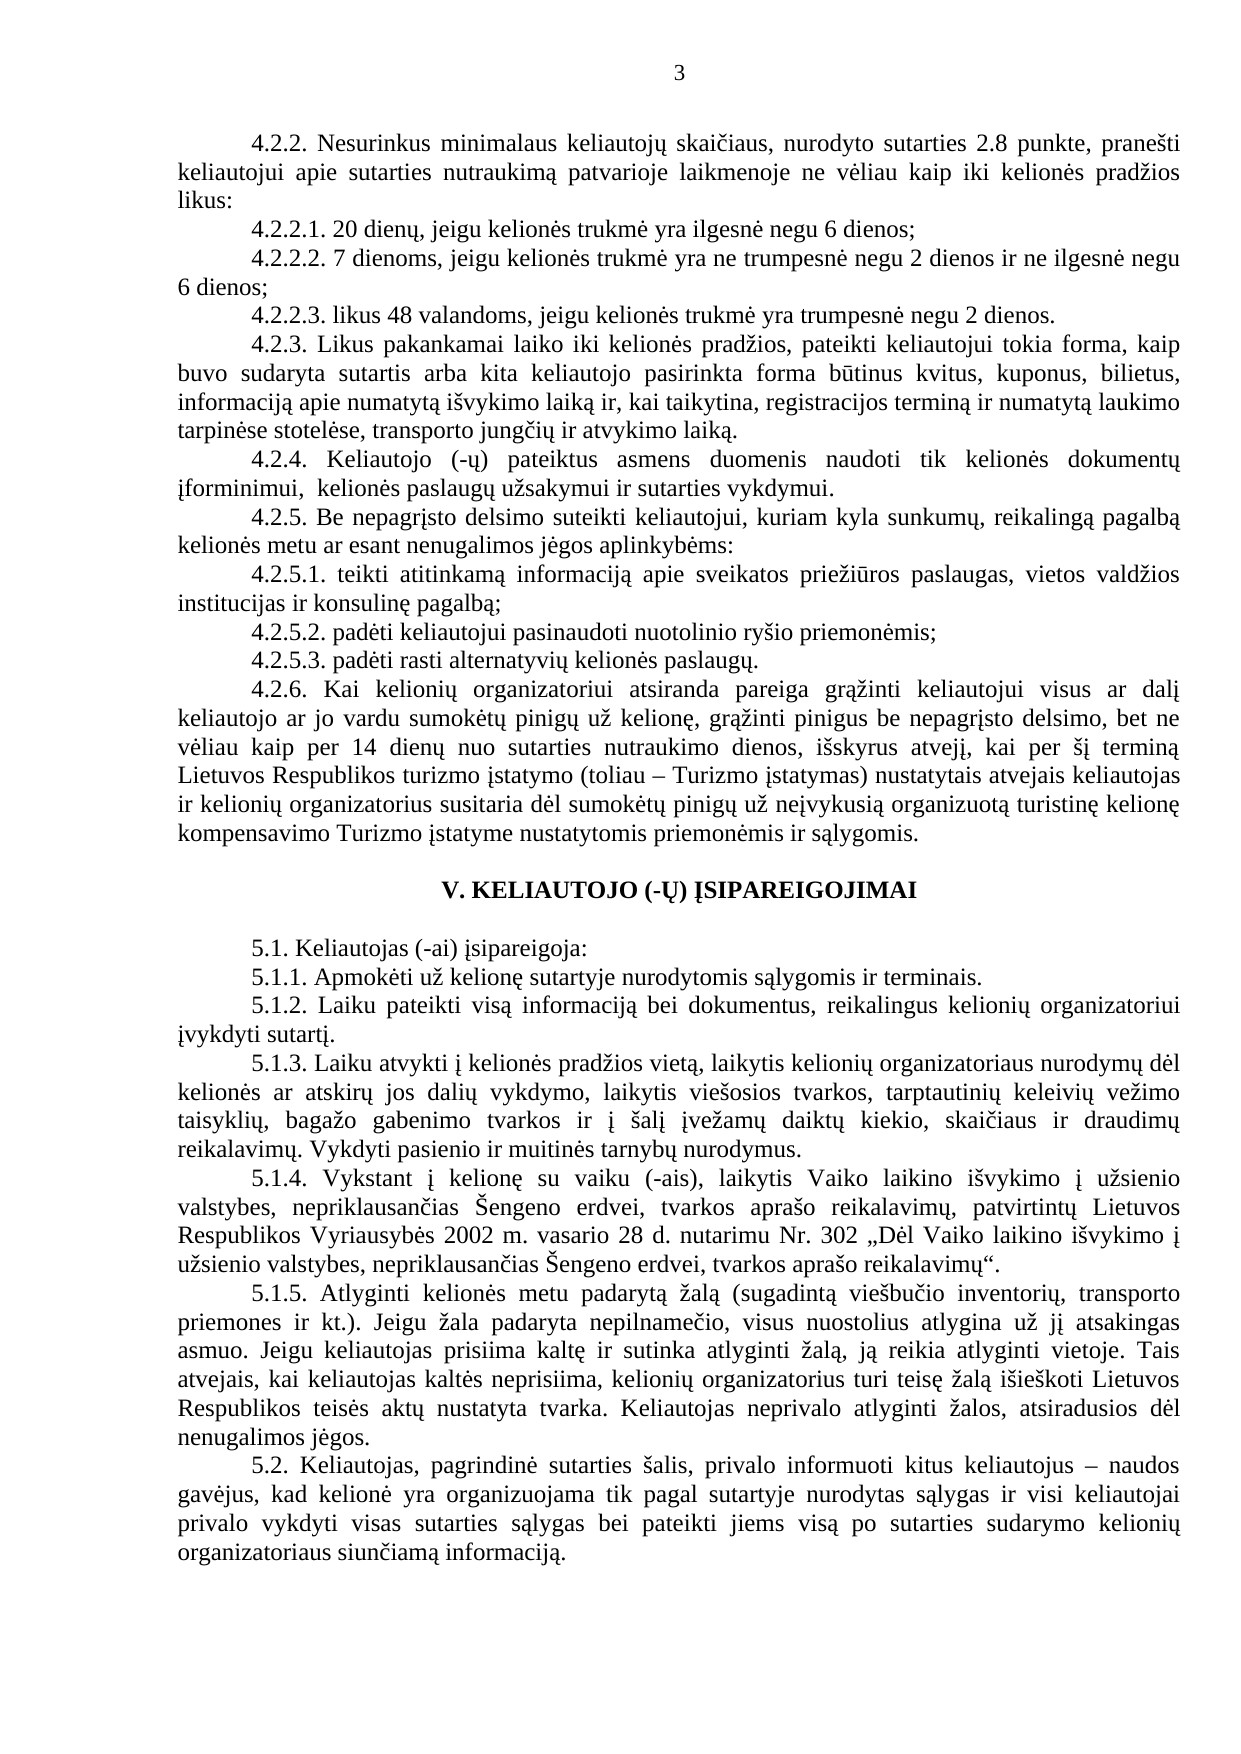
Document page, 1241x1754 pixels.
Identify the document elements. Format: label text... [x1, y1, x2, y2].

text 4.2.5.2. padėti keliautojui pasinaudoti nuotolinio ryšio priemonėmis; [177, 617, 1181, 645]
text 4.2.2. Nesurinkus minimalaus keliautojų skaičiaus, nurodyto sutarties 2.8 punkte, pranešti keliautojui apie sutarties nutraukimą patvarioje laikmenoje ne vėliau kaip iki kelionės pradžios likus: [177, 128, 1181, 214]
text 5.1.2. Laiku pateikti visą informaciją bei dokumentus, reikalingus kelionių organizatoriui įvykdyti sutartį. [177, 990, 1181, 1048]
text 4.2.6. Kai kelionių organizatoriui atsiranda pareiga grąžinti keliautojui visus ar dalį keliautojo ar jo vardu sumokėtų pinigų už kelionę, grąžinti pinigus be nepagrįsto delsimo, bet ne vėliau kaip per 14 dienų nuo sutarties nutraukimo dienos, išskyrus atvejį, kai per šį terminą Lietuvos Respublikos turizmo įstatymo (toliau – Turizmo įstatymas) nustatytais atvejais keliautojas ir kelionių organizatorius susitaria dėl sumokėtų pinigų už neįvykusią organizuotą turistinę kelionę kompensavimo Turizmo įstatyme nustatytomis priemonėmis ir sąlygomis. [177, 674, 1181, 847]
text 4.2.4. Keliautojo (-ų) pateiktus asmens duomenis naudoti tik kelionės dokumentų įforminimui, kelionės paslaugų užsakymui ir sutarties vykdymui. [177, 444, 1181, 502]
text 5.1.4. Vykstant į kelionę su vaiku (-ais), laikytis Vaiko laikino išvykimo į užsienio valstybes, nepriklausančias Šengeno erdvei, tvarkos aprašo reikalavimų, patvirtintų Lietuvos Respublikos Vyriausybės 2002 m. vasario 28 d. nutarimu Nr. 302 „Dėl Vaiko laikino išvykimo į užsienio valstybes, nepriklausančias Šengeno erdvei, tvarkos aprašo reikalavimų“. [177, 1163, 1181, 1278]
text 4.2.2.2. 7 dienoms, jeigu kelionės trukmė yra ne trumpesnė negu 2 dienos ir ne ilgesnė negu 6 dienos; [177, 243, 1181, 300]
text V. KELIAUTOJO (-Ų) ĮSIPAREIGOJIMAI [177, 875, 1181, 904]
text 5.1.5. Atlyginti kelionės metu padarytą žalą (sugadintą viešbučio inventorių, transporto priemones ir kt.). Jeigu žala padaryta nepilnamečio, visus nuostolius atlygina už jį atsakingas asmuo. Jeigu keliautojas prisiima kaltę ir sutinka atlyginti žalą, ją reikia atlyginti vietoje. Tais atvejais, kai keliautojas kaltės neprisiima, kelionių organizatorius turi teisę žalą išieškoti Lietuvos Respublikos teisės aktų nustatyta tvarka. Keliautojas neprivalo atlyginti žalos, atsiradusios dėl nenugalimos jėgos. [177, 1278, 1181, 1450]
text 5.1.3. Laiku atvykti į kelionės pradžios vietą, laikytis kelionių organizatoriaus nurodymų dėl kelionės ar atskirų jos dalių vykdymo, laikytis viešosios tvarkos, tarptautinių keleivių vežimo taisyklių, bagažo gabenimo tvarkos ir į šalį įvežamų daiktų kiekio, skaičiaus ir draudimų reikalavimų. Vykdyti pasienio ir muitinės tarnybų nurodymus. [177, 1048, 1181, 1163]
text 4.2.2.3. likus 48 valandoms, jeigu kelionės trukmė yra trumpesnė negu 2 dienos. [177, 300, 1181, 329]
text 4.2.5.3. padėti rasti alternatyvių kelionės paslaugų. [177, 645, 1181, 674]
text 4.2.5.1. teikti atitinkamą informaciją apie sveikatos priežiūros paslaugas, vietos valdžios institucijas ir konsulinę pagalbą; [177, 559, 1181, 617]
text 4.2.3. Likus pakankamai laiko iki kelionės pradžios, pateikti keliautojui tokia forma, kaip buvo sudaryta sutartis arba kita keliautojo pasirinkta forma būtinus kvitus, kuponus, bilietus, informaciją apie numatytą išvykimo laiką ir, kai taikytina, registracijos terminą ir numatytą laukimo tarpinėse stotelėse, transporto jungčių ir atvykimo laiką. [177, 329, 1181, 444]
text 4.2.2.1. 20 dienų, jeigu kelionės trukmė yra ilgesnė negu 6 dienos; [177, 214, 1181, 243]
text 5.2. Keliautojas, pagrindinė sutarties šalis, privalo informuoti kitus keliautojus – naudos gavėjus, kad kelionė yra organizuojama tik pagal sutartyje nurodytas sąlygas ir visi keliautojai privalo vykdyti visas sutarties sąlygas bei pateikti jiems visą po sutarties sudarymo kelionių organizatoriaus siunčiamą informaciją. [177, 1450, 1181, 1565]
text 5.1. Keliautojas (-ai) įsipareigoja: [177, 933, 1181, 962]
text 4.2.5. Be nepagrįsto delsimo suteikti keliautojui, kuriam kyla sunkumų, reikalingą pagalbą kelionės metu ar esant nenugalimos jėgos aplinkybėms: [177, 502, 1181, 559]
text 5.1.1. Apmokėti už kelionę sutartyje nurodytomis sąlygomis ir terminais. [177, 962, 1181, 990]
